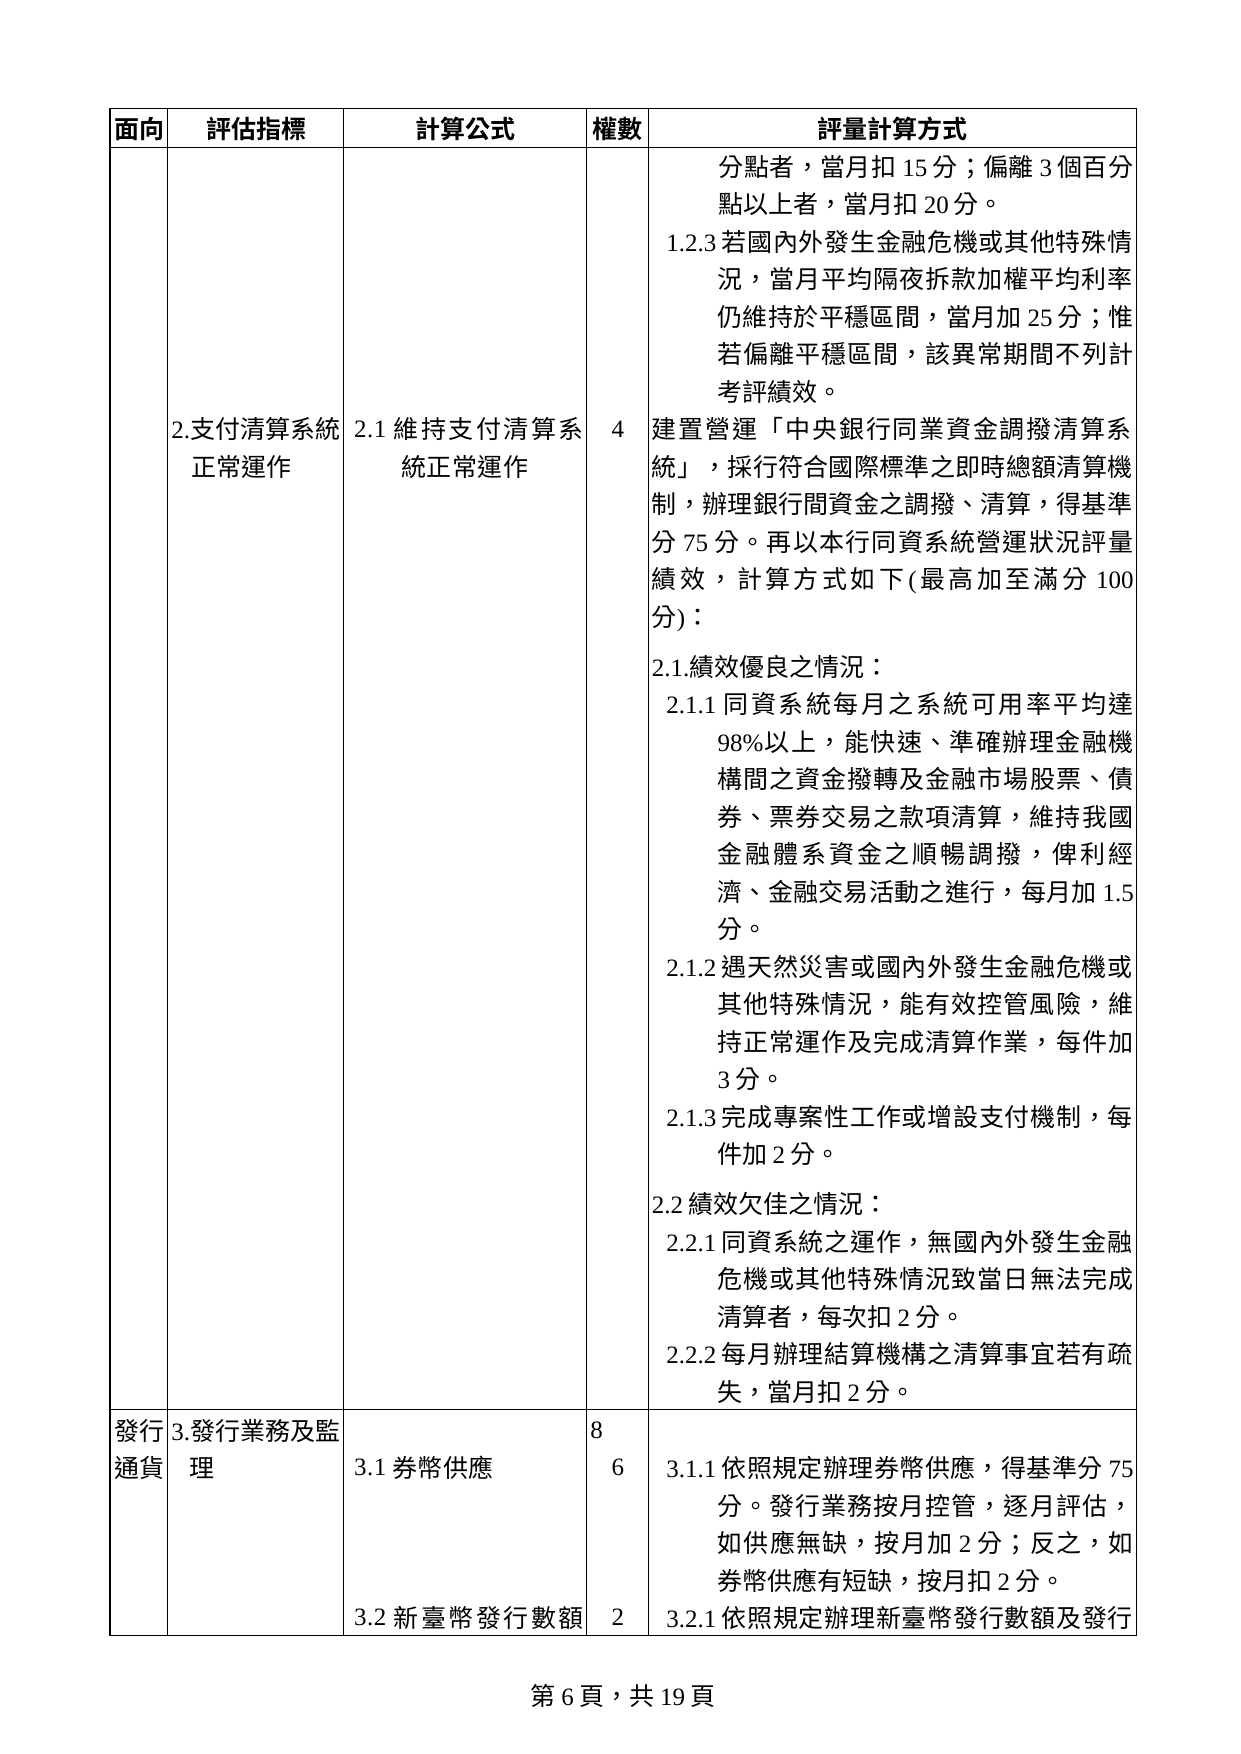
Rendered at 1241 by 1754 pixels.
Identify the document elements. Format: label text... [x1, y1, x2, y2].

table_header 計算公式 [344, 109, 586, 147]
table_cell 分點者，當月扣15分；偏離3個百分點以上者，當月扣20分。 1.2.3若國內外發生金融危機或其他特殊情況，當月平均隔夜拆款加權平均利率仍維持於平穩區間，當月加25分；惟若偏離平穩區間，該異常期間不列計考評績效。 [649, 148, 1136, 409]
table_cell [344, 148, 586, 409]
table_header 評量計算方式 [649, 109, 1136, 147]
table_header 面向 [111, 109, 167, 147]
table_header 權數 [587, 109, 648, 147]
table_cell [168, 148, 343, 409]
table_cell [111, 1598, 167, 1635]
table_cell 3.1券幣供應 [344, 1410, 586, 1598]
table_cell 8 6 [587, 1410, 648, 1598]
table_cell [168, 1598, 343, 1635]
table_cell [111, 148, 167, 409]
table_cell 發行通貨 [111, 1410, 167, 1598]
table_cell 4 [587, 409, 648, 1409]
table_cell 建置營運「中央銀行同業資金調撥清算系統」，採行符合國際標準之即時總額清算機制，辦理銀行間資金之調撥、清算，得基準分75分。再以本行同資系統營運狀況評量績效，計算方式如下(最高加至滿分100分)： 2.1.績效優良之情況： 2.1.1同資系統每月之系統可用率平均達98%以上，能快速、準確辦理金融機構間之資金撥轉及金融市場股票、債券、票券交易之款項清算，維持我國金融體系資金之順暢調撥，俾利經濟、金融交易活動之進行，每月加1.5分。 2.1.2遇天然災害或國內外發生金融危機或其他特殊情況，能有效控管風險，維持正常運作及完成清算作業，每件加3分。 2.1.3完成專案性工作或增設支付機制，每件加2分。 2.2績效欠佳之情況： 2.2.1同資系統之運作，無國內外發生金融危機或其他特殊情況致當日無法完成清算者，每次扣2分。 2.2.2每月辦理結算機構之清算事宜若有疏失，當月扣2分。 [649, 409, 1136, 1409]
table_cell 2.1維持支付清算系統正常運作 [344, 409, 586, 1409]
table_cell 2 [587, 1598, 648, 1635]
table_cell 3.1.1依照規定辦理券幣供應，得基準分75分。發行業務按月控管，逐月評估，如供應無缺，按月加2分；反之，如券幣供應有短缺，按月扣2分。 [649, 1410, 1136, 1598]
table_cell 3.2.1依照規定辦理新臺幣發行數額及發行 [649, 1598, 1136, 1635]
table_cell 3.2新臺幣發行數額 [344, 1598, 586, 1635]
table_cell [111, 409, 167, 1409]
table_cell 2.支付清算系統正常運作 [168, 409, 343, 1409]
table_header 評估指標 [168, 109, 343, 147]
table_cell 3.發行業務及監理 [168, 1410, 343, 1598]
table_cell [587, 148, 648, 409]
